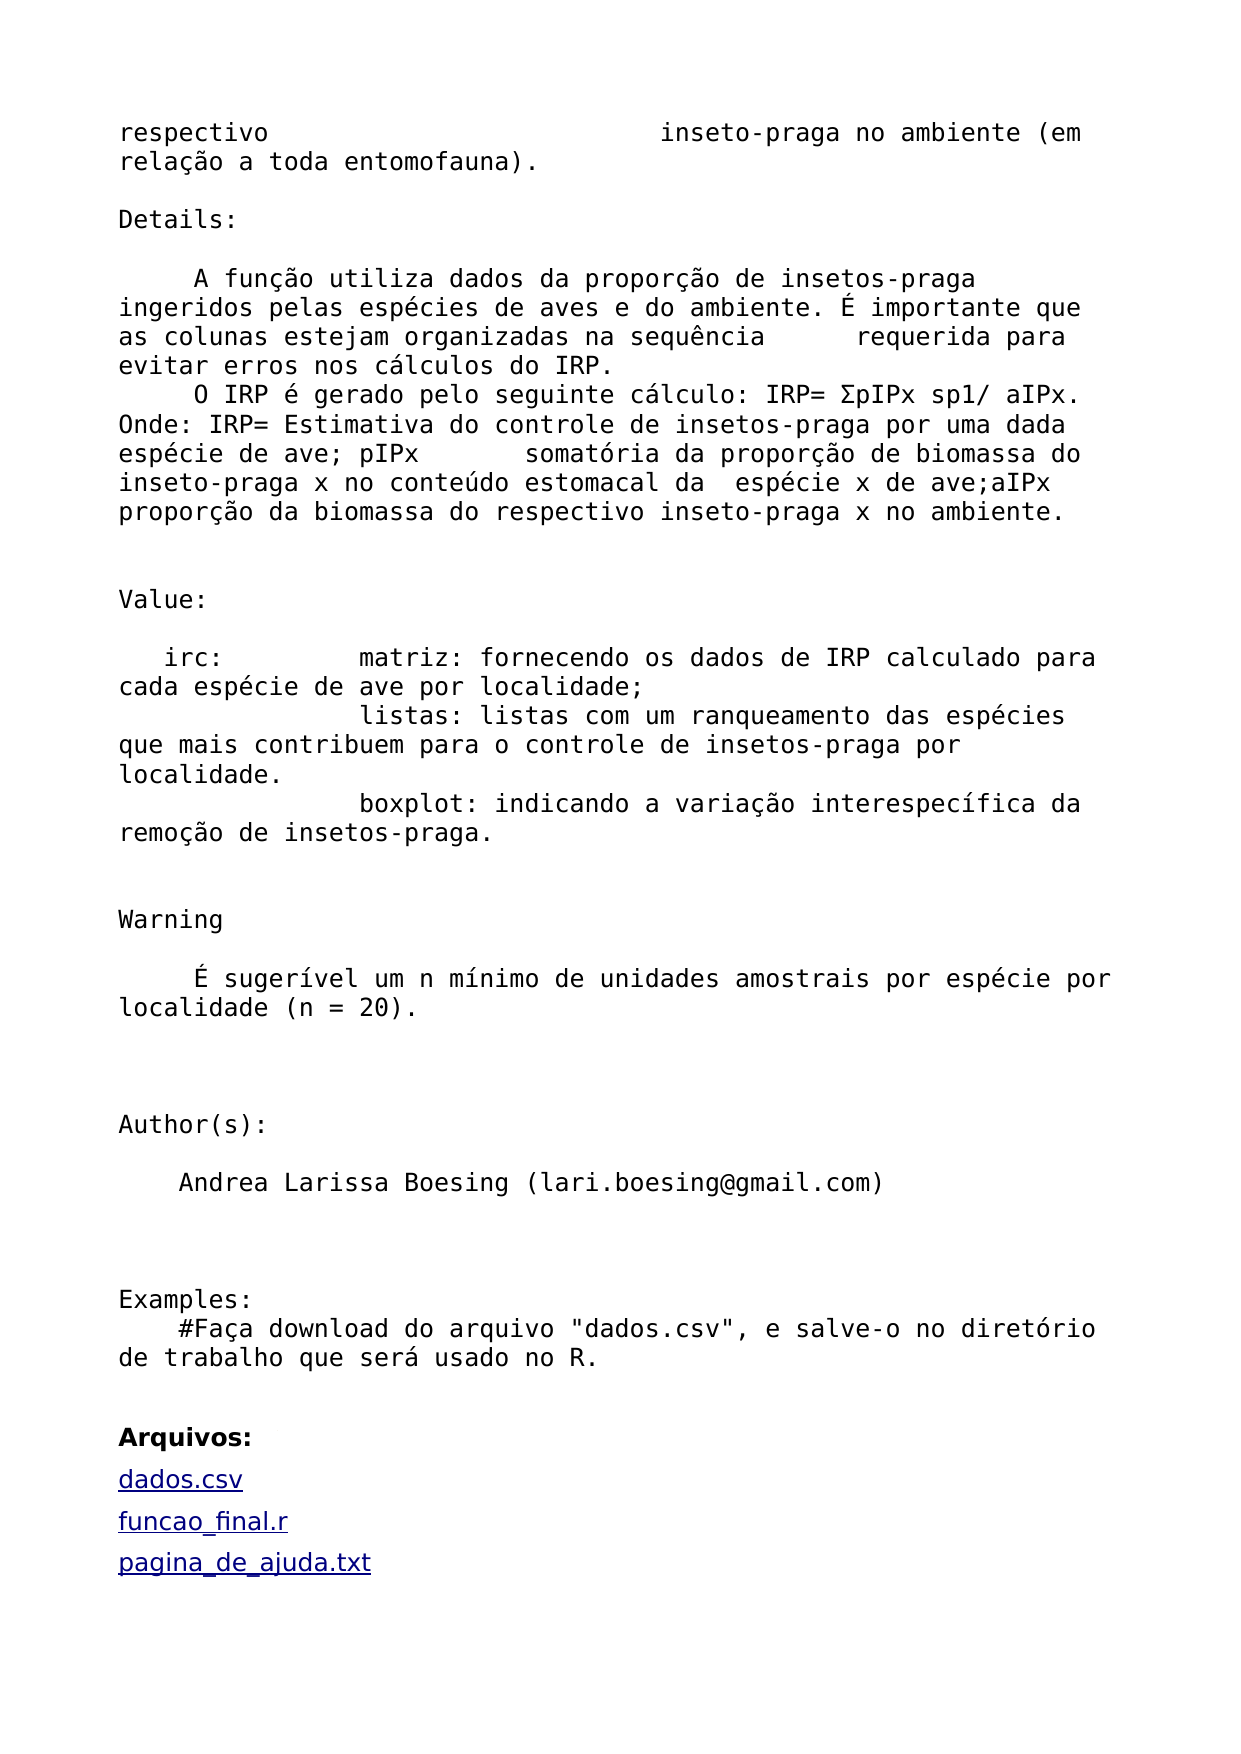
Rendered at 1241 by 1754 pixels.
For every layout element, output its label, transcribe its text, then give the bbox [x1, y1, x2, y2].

text pagina_de_ajuda.txt [118, 1548, 1122, 1578]
text dados.csv [118, 1465, 1122, 1494]
text respectivo inseto-praga no ambiente (em relação a toda entomofauna). Details: A função utiliza dados da proporção de insetos-praga ingeridos pelas espécies de aves e do ambiente. É importante que as colunas estejam organizadas na sequência requerida para evitar erros nos cálculos do IRP. O IRP é gerado pelo seguinte cálculo: IRP= ƩpIPx sp1/ aIPx. Onde: IRP= Estimativa do controle de insetos-praga por uma dada espécie de ave; pIPx somatória da proporção de biomassa do inseto-praga x no conteúdo estomacal da espécie x de ave;aIPx proporção da biomassa do respectivo inseto-praga x no ambiente. Value: irc: matriz: fornecendo os dados de IRP calculado para cada espécie de ave por localidade; listas: listas com um ranqueamento das espécies que mais contribuem para o controle de insetos-praga por localidade. boxplot: indicando a variação interespecífica da remoção de insetos-praga. Warning É sugerível um n mínimo de unidades amostrais por espécie por localidade (n = 20). Author(s): Andrea Larissa Boesing (lari.boesing@gmail.com) Examples: #Faça download do arquivo "dados.csv", e salve-o no diretório de trabalho que será usado no R. [118, 118, 1122, 1401]
text Arquivos: [118, 1413, 1122, 1453]
text funcao_final.r [118, 1507, 1122, 1536]
